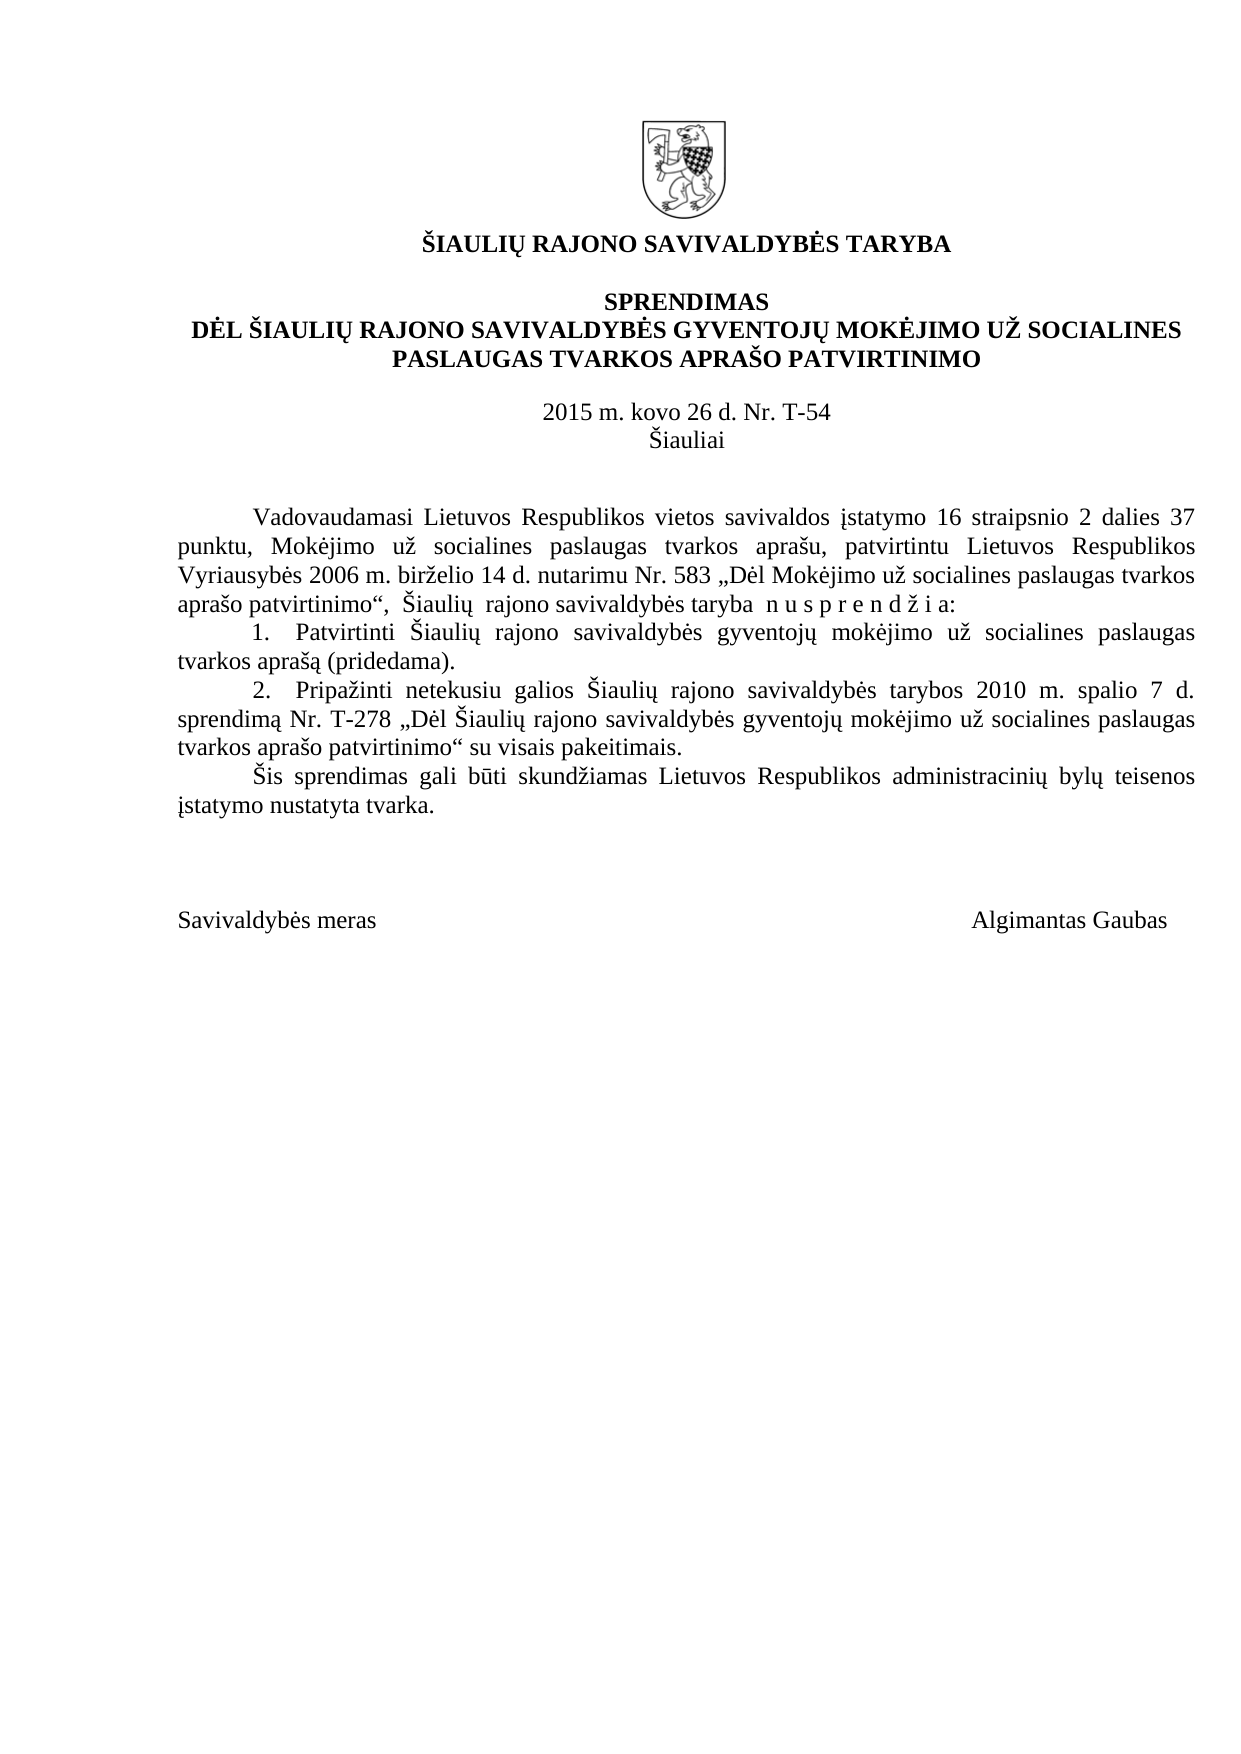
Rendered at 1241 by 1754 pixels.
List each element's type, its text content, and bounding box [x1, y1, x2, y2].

text Šiauliai [177, 426, 1196, 454]
text SPRENDIMAS [177, 287, 1196, 315]
text DĖL ŠIAULIŲ RAJONO SAVIVALDYBĖS GYVENTOJŲ MOKĖJIMO UŽ SOCIALINES PASLAUGAS TVARKOS APRAŠO PATVIRTINIMO [177, 315, 1196, 373]
text Šis sprendimas gali būti skundžiamas Lietuvos Respublikos administracinių bylų teisenos įstatymo nustatyta tvarka. [177, 761, 1196, 819]
text Vadovaudamasi Lietuvos Respublikos vietos savivaldos įstatymo 16 straipsnio 2 dalies 37 punktu, Mokėjimo už socialines paslaugas tvarkos aprašu, patvirtintu Lietuvos Respublikos Vyriausybės 2006 m. birželio 14 d. nutarimu Nr. 583 „Dėl Mokėjimo už socialines paslaugas tvarkos aprašo patvirtinimo“, Šiaulių rajono savivaldybės taryba n u s p r e n d ž i a: [177, 502, 1196, 617]
text 2. Pripažinti netekusiu galios Šiaulių rajono savivaldybės tarybos 2010 m. spalio 7 d. sprendimą Nr. T-278 „Dėl Šiaulių rajono savivaldybės gyventojų mokėjimo už socialines paslaugas tvarkos aprašo patvirtinimo“ su visais pakeitimais. [177, 675, 1196, 761]
text 1. Patvirtinti Šiaulių rajono savivaldybės gyventojų mokėjimo už socialines paslaugas tvarkos aprašą (pridedama). [177, 617, 1196, 675]
text Savivaldybės meras Algimantas Gaubas [177, 905, 1196, 934]
text ŠIAULIŲ RAJONO SAVIVALDYBĖS TARYBA [177, 229, 1196, 258]
text 2015 m. kovo 26 d. Nr. T-54 [177, 397, 1196, 426]
